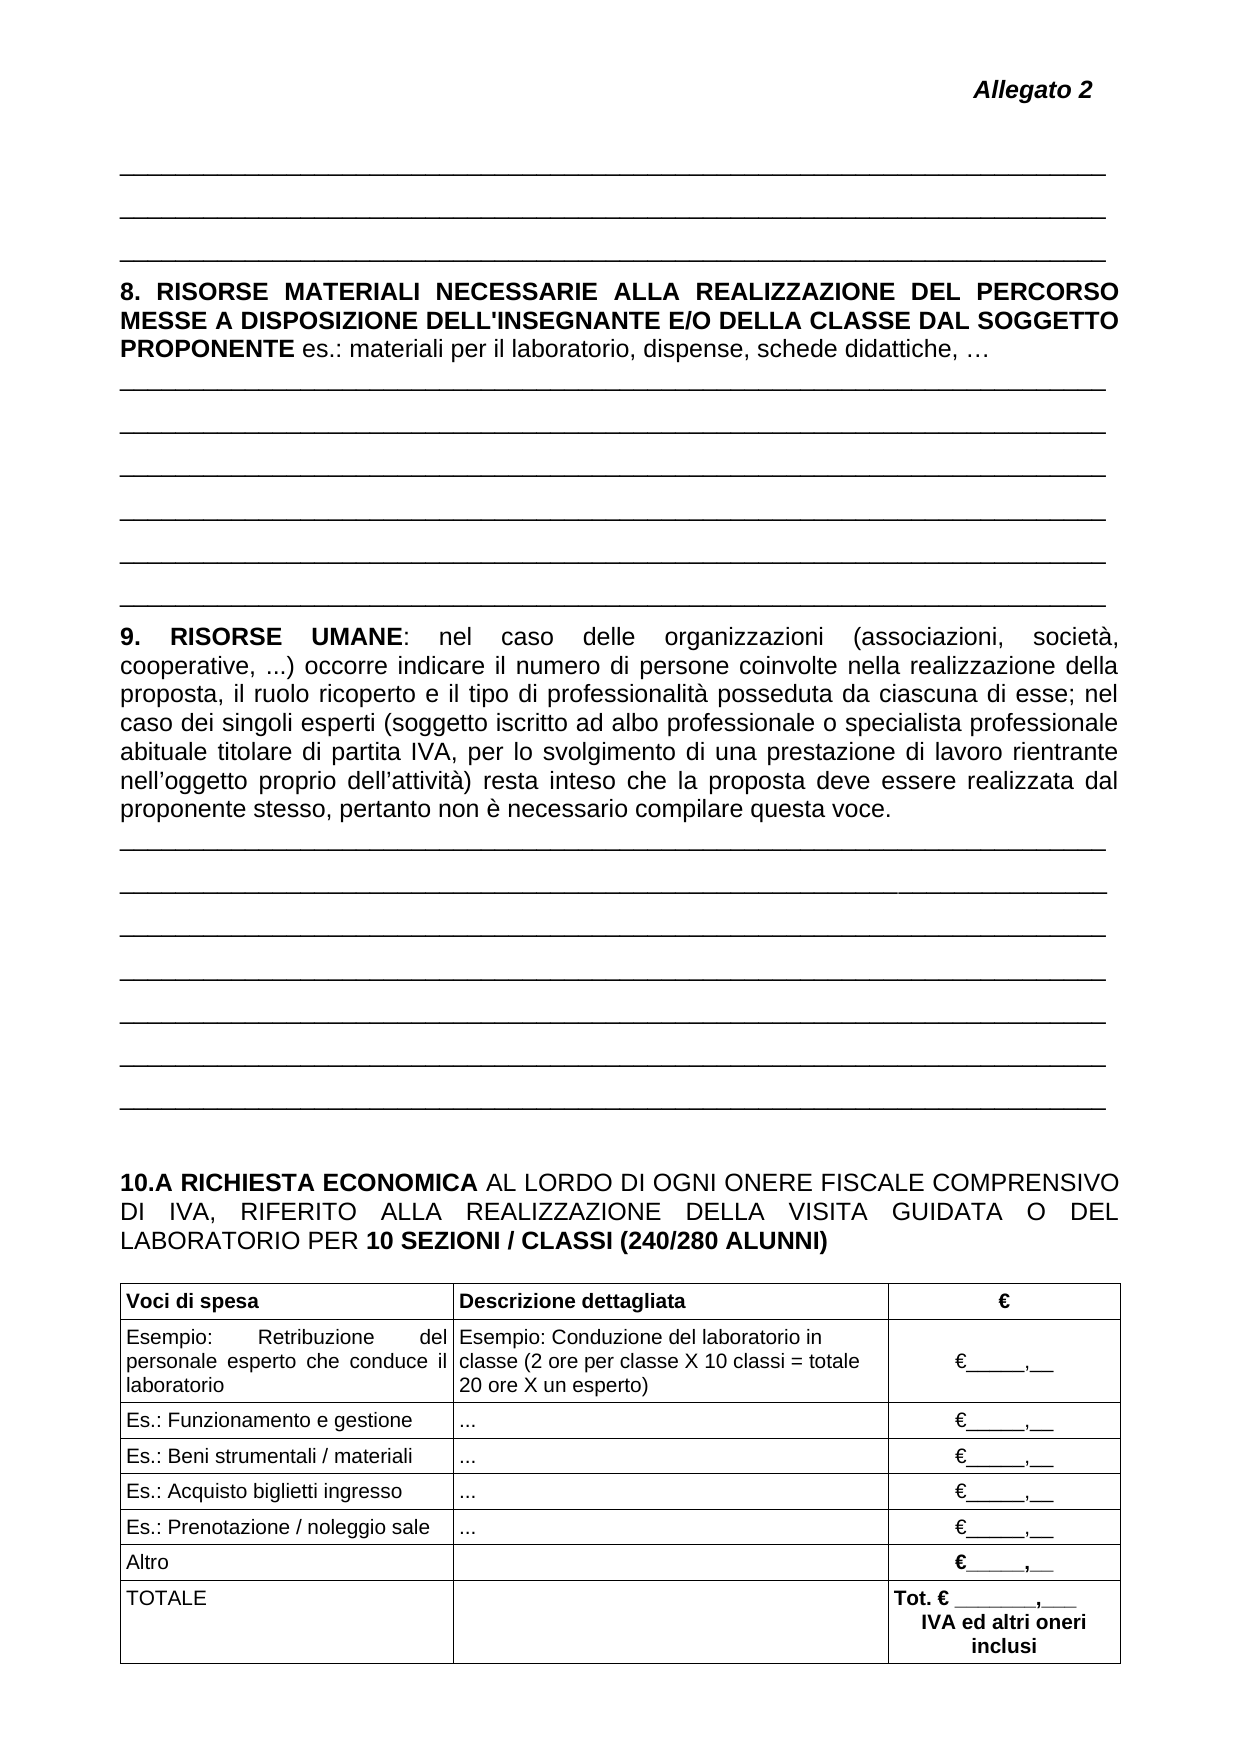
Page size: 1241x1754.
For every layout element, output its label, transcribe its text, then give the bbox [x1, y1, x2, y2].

table_cell ... [454, 1403, 888, 1438]
text _______________________________________________________________________ [120, 234, 1120, 263]
text 9. RISORSE UMANE: nel caso delle organizzazioni (associazioni, società, cooperative, ...) occorre indicare il numero di persone coinvolte nella realizzazione della proposta, il ruolo ricoperto e il tipo di professionalità posseduta da ciascuna di esse; nel caso dei singoli esperti (soggetto iscritto ad albo professionale o specialista professionale abituale titolare di partita IVA, per lo svolgimento di una prestazione di lavoro rientrante nell’oggetto proprio dell’attività) resta inteso che la proposta deve essere realizzata dal proponente stesso, pertanto non è necessario compilare questa voce. [120, 622, 1120, 823]
table_header Descrizione dettagliata [454, 1284, 888, 1319]
text _______________________________________________________________________ [120, 493, 1120, 521]
table_cell €_____,__ [889, 1510, 1120, 1544]
text _______________________________________________________________________ [120, 406, 1120, 435]
table_cell [454, 1581, 888, 1663]
table_cell Es.: Funzionamento e gestione [121, 1403, 453, 1438]
table_cell ... [454, 1439, 888, 1473]
text _______________________________________________________________________ [120, 191, 1120, 219]
text _______________________________________________________________________ [120, 148, 1120, 176]
text _______________________________________________________________________ [120, 363, 1120, 392]
table_cell Tot. € _______,___ IVA ed altri oneri inclusi [889, 1581, 1120, 1663]
table_cell Altro [121, 1545, 453, 1580]
table_cell €_____,__ [889, 1403, 1120, 1438]
text _______________________________________________________________________ [120, 449, 1120, 478]
text _______________________________________________________________________ [120, 1082, 1120, 1111]
text _______________________________________________________________________ [120, 909, 1120, 938]
text _______________________________________________________________________ [120, 1039, 1120, 1068]
table_cell ... [454, 1474, 888, 1509]
table_cell €_____,__ [889, 1439, 1120, 1473]
text _______________________________________________________________________ [120, 579, 1120, 608]
table_cell Esempio: Conduzione del laboratorio in classe (2 ore per classe X 10 classi = totale 20 ore X un esperto) [454, 1320, 888, 1402]
table_cell [454, 1545, 888, 1580]
table_cell Es.: Acquisto biglietti ingresso [121, 1474, 453, 1509]
table_cell €_____,__ [889, 1474, 1120, 1509]
text _______________________________________________________________________ [120, 536, 1120, 564]
text 10.A RICHIESTA ECONOMICA AL LORDO DI OGNI ONERE FISCALE COMPRENSIVO DI IVA, RIFERITO ALLA REALIZZAZIONE DELLA VISITA GUIDATA O DEL LABORATORIO PER 10 SEZIONI / CLASSI (240/280 ALUNNI) [120, 1168, 1120, 1254]
table_cell Esempio: Retribuzione del personale esperto che conduce il laboratorio [121, 1320, 453, 1402]
table_cell Es.: Beni strumentali / materiali [121, 1439, 453, 1473]
table_header Voci di spesa [121, 1284, 453, 1319]
text _______________________________________________________________________ [120, 996, 1120, 1024]
table_cell TOTALE [121, 1581, 453, 1663]
text _______________________________________________________________________ [120, 953, 1120, 981]
text _______________________________________________________________________ [120, 823, 1120, 852]
table_cell €_____,__ [889, 1545, 1120, 1580]
text _______________________________________________________________________ [120, 866, 1120, 895]
table_header € [889, 1284, 1120, 1319]
text 8. RISORSE MATERIALI NECESSARIE ALLA REALIZZAZIONE DEL PERCORSO MESSE A DISPOSIZIONE DELL'INSEGNANTE E/O DELLA CLASSE DAL SOGGETTO PROPONENTE es.: materiali per il laboratorio, dispense, schede didattiche, … [120, 277, 1120, 363]
table_cell €_____,__ [889, 1320, 1120, 1402]
table_cell ... [454, 1510, 888, 1544]
table_cell Es.: Prenotazione / noleggio sale [121, 1510, 453, 1544]
